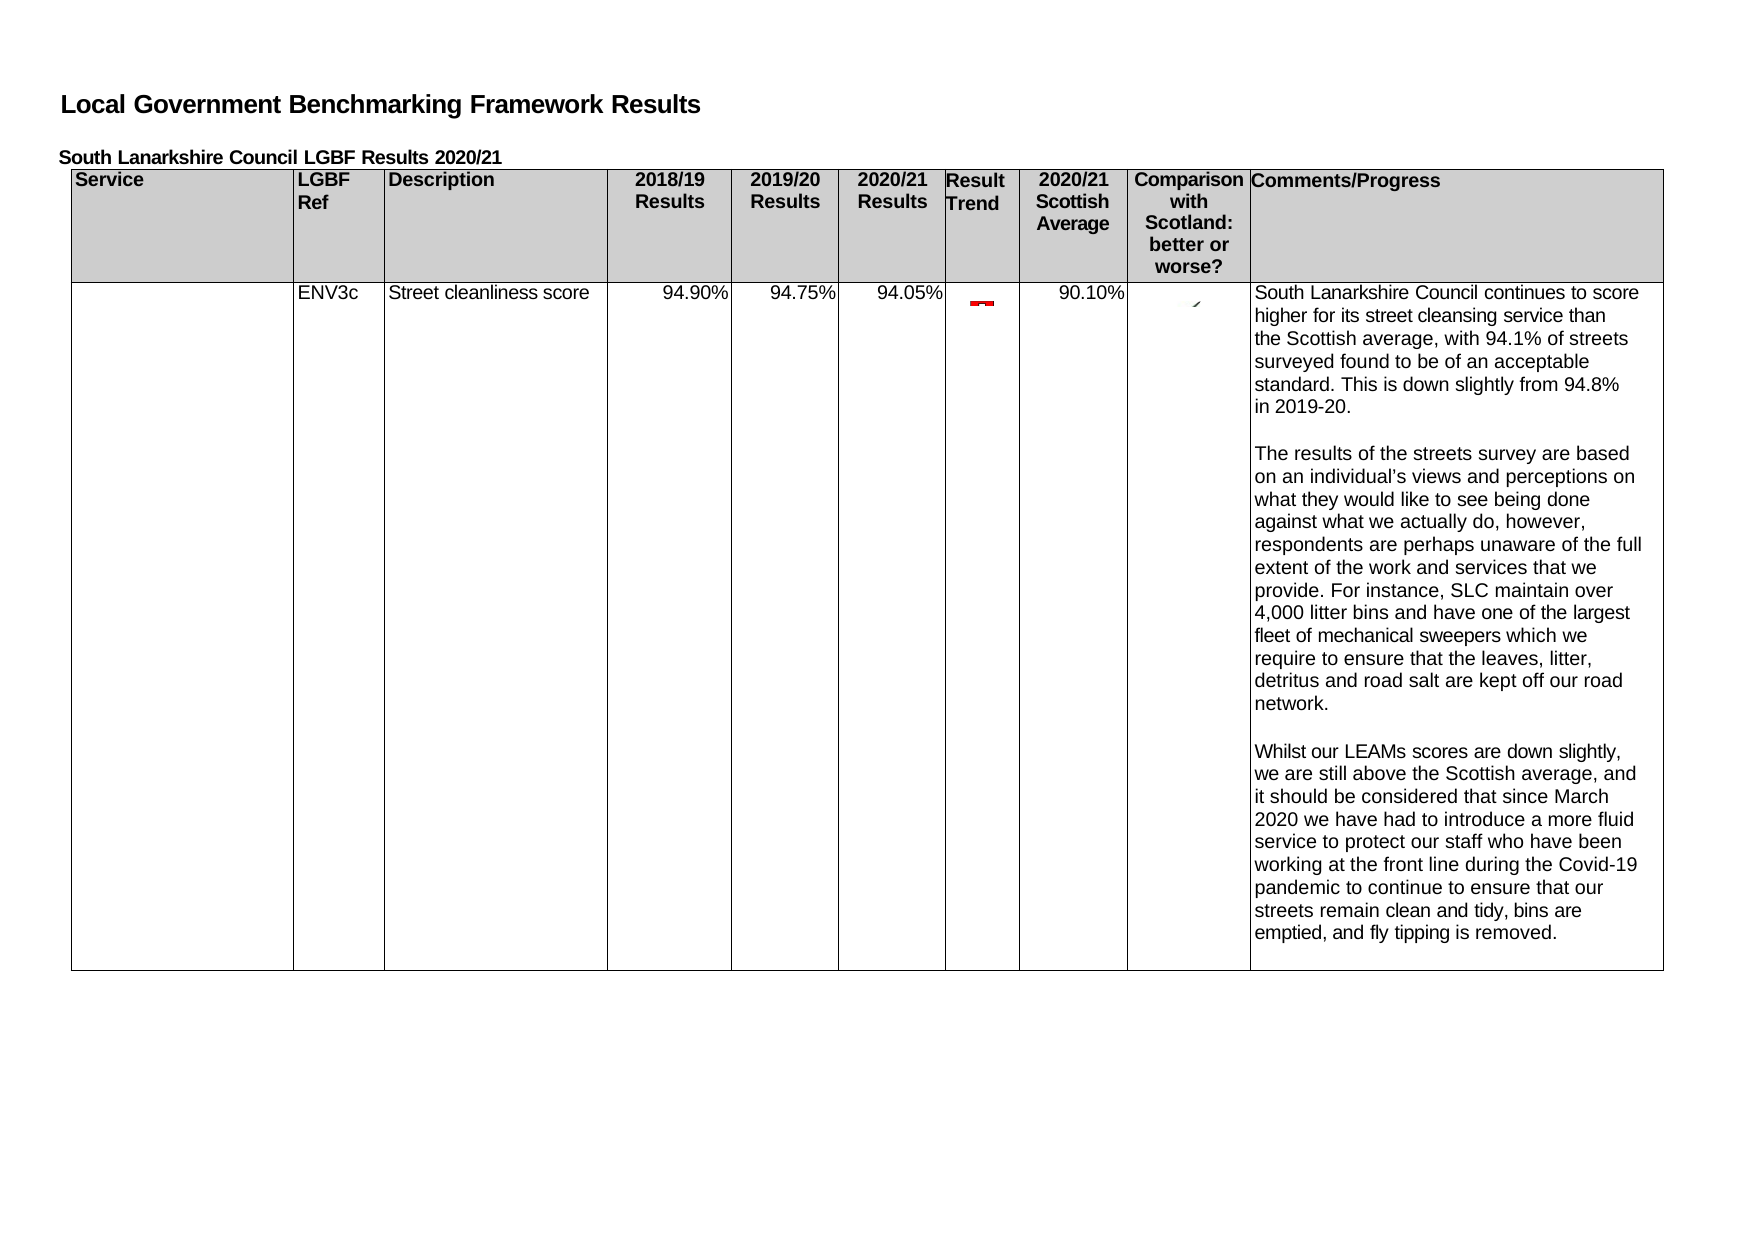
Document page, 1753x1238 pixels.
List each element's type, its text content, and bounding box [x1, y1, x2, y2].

table_header Service [72, 170, 293, 282]
table_cell ENV3c [294, 283, 384, 970]
table_header 2020/21 Results [839, 170, 945, 282]
table_cell 94.90% [608, 283, 731, 970]
table_header Result Trend [946, 170, 1019, 282]
table_cell Street cleanliness score [385, 283, 607, 970]
table_header Comparison with Scotland: better or worse? [1128, 170, 1250, 282]
table_header 2018/19 Results [608, 170, 731, 282]
table_cell [72, 283, 293, 970]
table_cell 94.75% [732, 283, 838, 970]
table_header 2019/20 Results [732, 170, 838, 282]
text South Lanarkshire Council LGBF Results 2020/21 [58, 146, 1675, 169]
table_header Description [385, 170, 607, 282]
table_cell 90.10% [1020, 283, 1127, 970]
table_cell [946, 283, 1019, 970]
table_header LGBF Ref [294, 170, 384, 282]
table_header 2020/21 Scottish Average [1020, 170, 1127, 282]
table_cell 94.05% [839, 283, 945, 970]
table_cell South Lanarkshire Council continues to score higher for its street cleansing service than the Scottish average, with 94.1% of streets surveyed found to be of an acceptable standard. This is down slightly from 94.8% in 2019-20. The results of the streets survey are based on an individual’s views and perceptions on what they would like to see being done against what we actually do, however, respondents are perhaps unaware of the full extent of the work and services that we provide. For instance, SLC maintain over 4,000 litter bins and have one of the largest fleet of mechanical sweepers which we require to ensure that the leaves, litter, detritus and road salt are kept off our road network. Whilst our LEAMs scores are down slightly, we are still above the Scottish average, and it should be considered that since March 2020 we have had to introduce a more fluid service to protect our staff who have been working at the front line during the Covid-19 pandemic to continue to ensure that our streets remain clean and tidy, bins are emptied, and fly tipping is removed. [1251, 283, 1663, 970]
table_header Comments/Progress [1251, 170, 1663, 282]
table_cell [1128, 283, 1250, 970]
